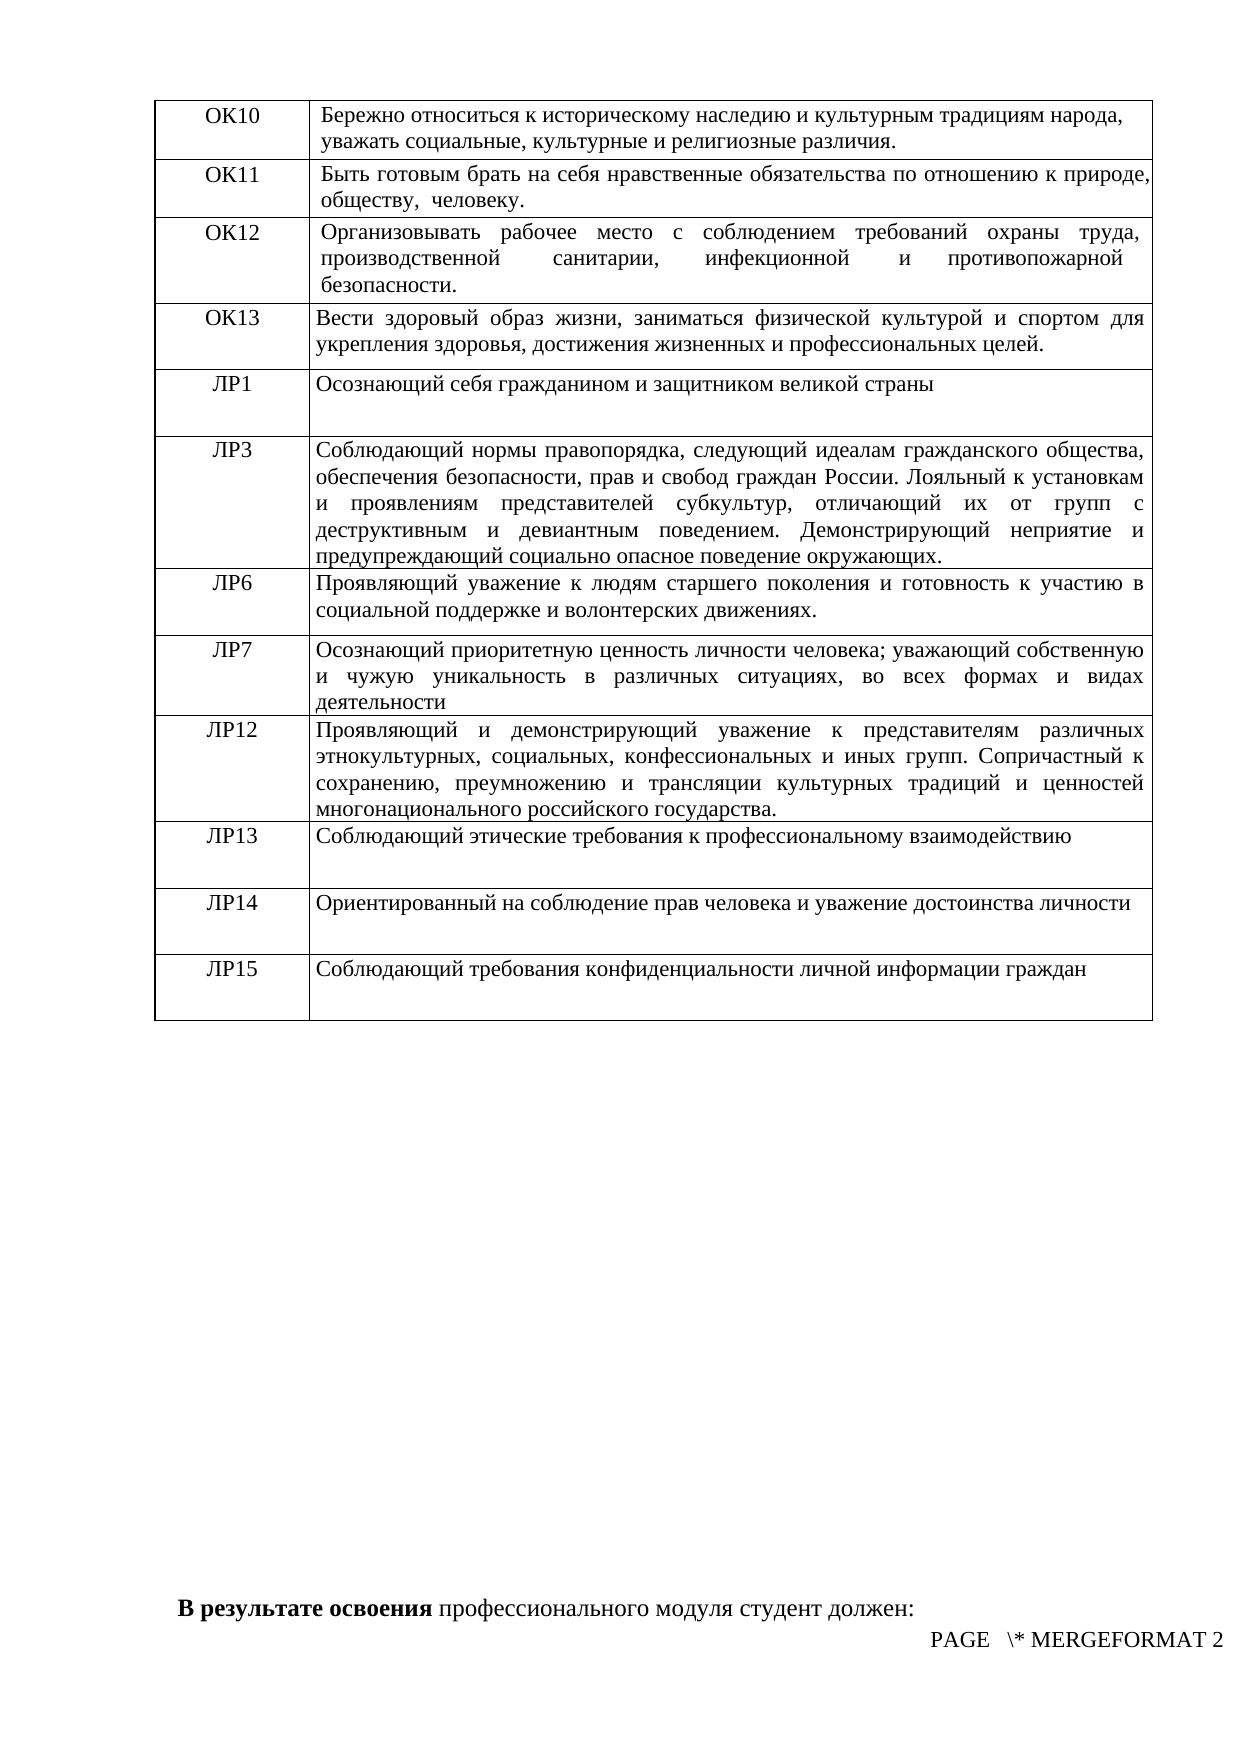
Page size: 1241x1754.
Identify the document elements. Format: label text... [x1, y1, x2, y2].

table_cell ЛР3 [156, 437, 309, 568]
table_cell Проявляющий уважение к людям старшего поколения и готовность к участию в социальной поддержке и волонтерских движениях. [310, 569, 1152, 635]
table_cell Осознающий приоритетную ценность личности человека; уважающий собственную и чужую уникальность в различных ситуациях, во всех формах и видах деятельности [310, 636, 1152, 715]
table_cell Ориентированный на соблюдение прав человека и уважение достоинства личности [310, 889, 1152, 954]
table_header ОК10 [156, 101, 309, 159]
table_cell Соблюдающий требования конфиденциальности личной информации граждан [310, 955, 1152, 1020]
table_cell ОК12 [156, 218, 309, 303]
table_cell ЛР12 [156, 716, 309, 821]
table_cell Соблюдающий этические требования к профессиональному взаимодействию [310, 822, 1152, 888]
table_cell ЛР15 [156, 955, 309, 1020]
table_cell Осознающий себя гражданином и защитником великой страны [310, 370, 1152, 436]
table_cell Вести здоровый образ жизни, заниматься физической культурой и спортом для укрепления здоровья, достижения жизненных и профессиональных целей. [310, 304, 1152, 369]
table_cell Организовывать рабочее место с соблюдением требований охраны труда, производственной санитарии, инфекционной и противопожарной безопасности. [310, 218, 1152, 303]
table_header Бережно относиться к историческому наследию и культурным традициям народа, уважать социальные, культурные и религиозные различия. [310, 101, 1152, 159]
table_cell ЛР7 [156, 636, 309, 715]
table_cell ЛР1 [156, 370, 309, 436]
table_cell ОК11 [156, 160, 309, 217]
table_cell Быть готовым брать на себя нравственные обязательства по отношению к природе, обществу, человеку. [310, 160, 1152, 217]
table_cell ЛР14 [156, 889, 309, 954]
table_cell Соблюдающий нормы правопорядка, следующий идеалам гражданского общества, обеспечения безопасности, прав и свобод граждан России. Лояльный к установкам и проявлениям представителей субкультур, отличающий их от групп с деструктивным и девиантным поведением. Демонстрирующий неприятие и предупреждающий социально опасное поведение окружающих. [310, 437, 1152, 568]
table_cell ОК13 [156, 304, 309, 369]
table_cell Проявляющий и демонстрирующий уважение к представителям различных этнокультурных, социальных, конфессиональных и иных групп. Сопричастный к сохранению, преумножению и трансляции культурных традиций и ценностей многонационального российского государства. [310, 716, 1152, 821]
table_cell ЛР6 [156, 569, 309, 635]
text В результате освоения профессионального модуля студент должен: [177, 1593, 1223, 1622]
table_cell ЛР13 [156, 822, 309, 888]
